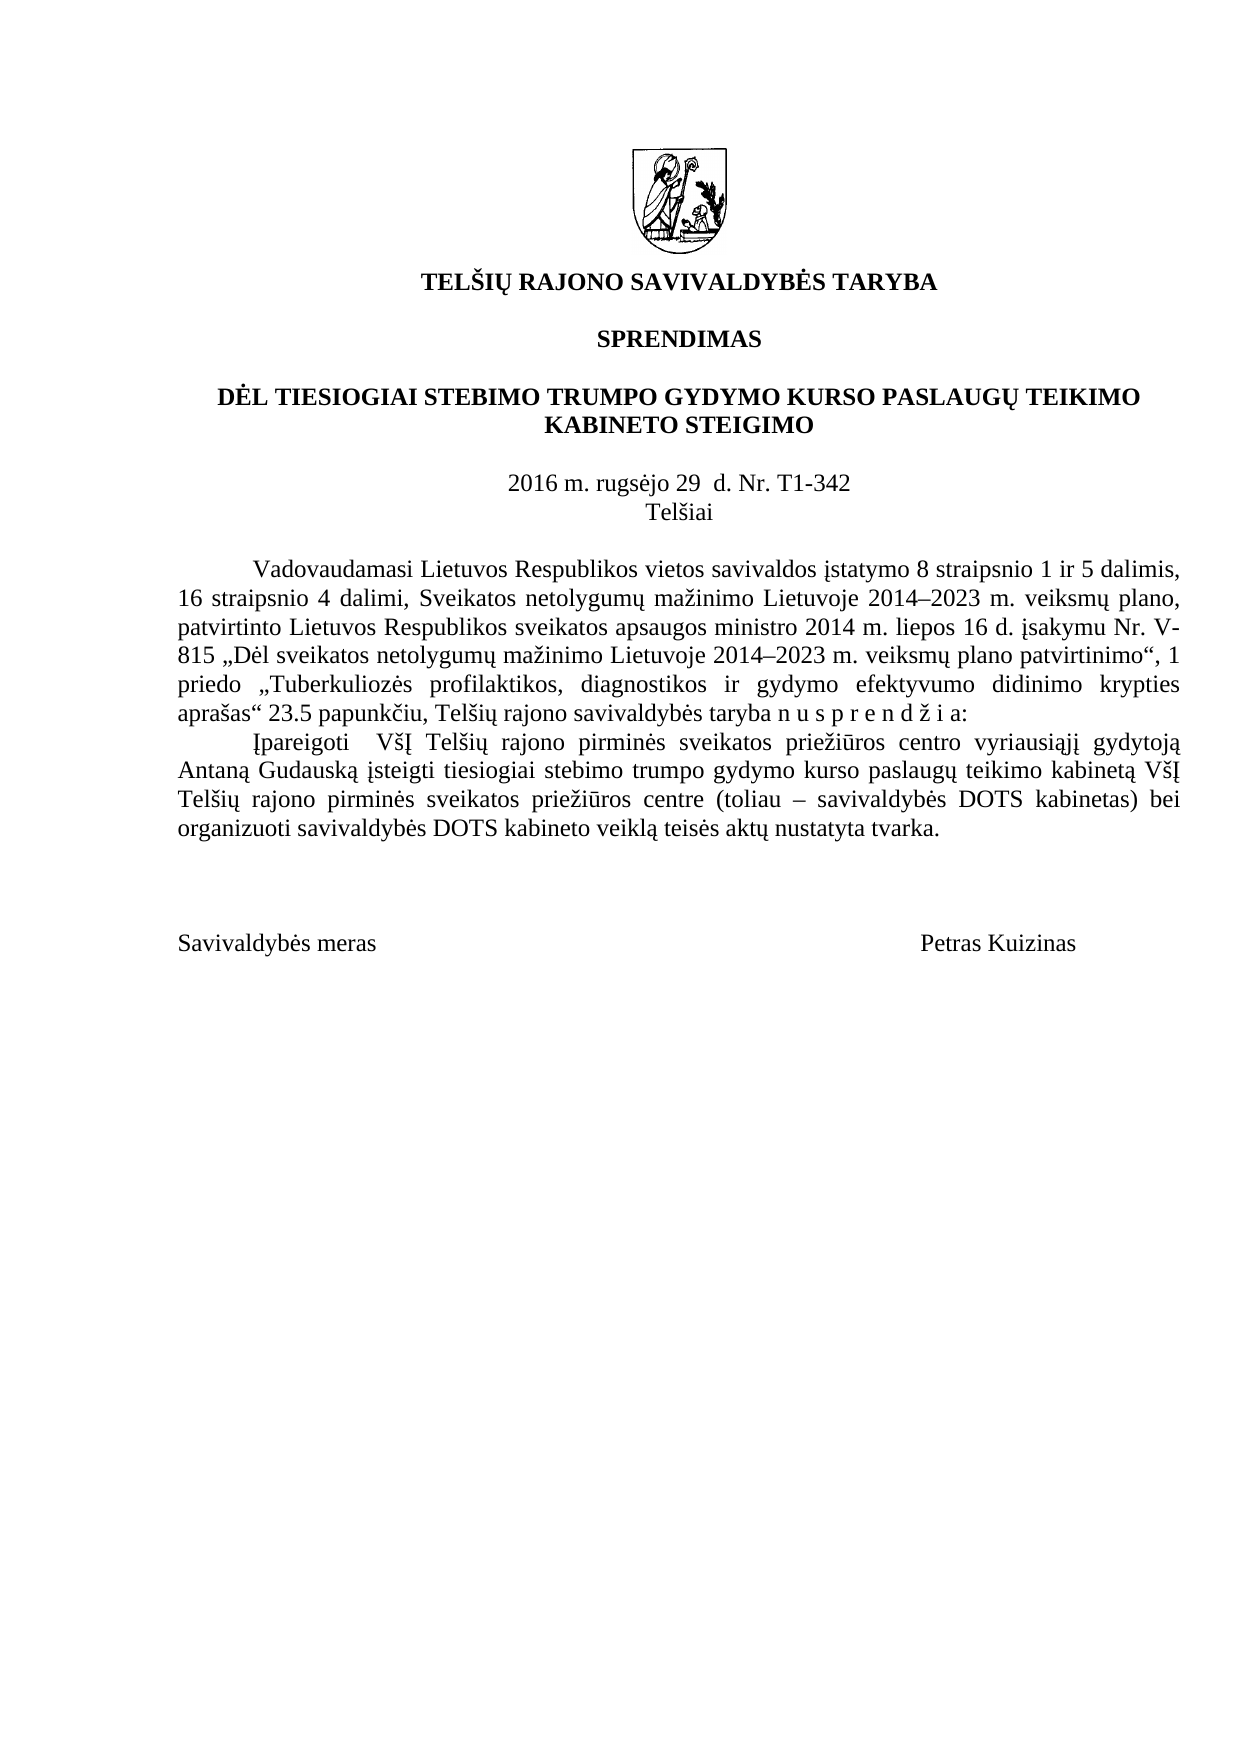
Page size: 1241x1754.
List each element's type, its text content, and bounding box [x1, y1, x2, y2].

text Savivaldybės meras Petras Kuizinas [177, 928, 1181, 957]
text TELŠIŲ RAJONO SAVIVALDYBĖS TARYBA [177, 267, 1181, 295]
text Vadovaudamasi Lietuvos Respublikos vietos savivaldos įstatymo 8 straipsnio 1 ir 5 dalimis, 16 straipsnio 4 dalimi, Sveikatos netolygumų mažinimo Lietuvoje 2014–2023 m. veiksmų plano, patvirtinto Lietuvos Respublikos sveikatos apsaugos ministro 2014 m. liepos 16 d. įsakymu Nr. V-815 „Dėl sveikatos netolygumų mažinimo Lietuvoje 2014–2023 m. veiksmų plano patvirtinimo“, 1 priedo „Tuberkuliozės profilaktikos, diagnostikos ir gydymo efektyvumo didinimo krypties aprašas“ 23.5 papunkčiu, Telšių rajono savivaldybės taryba n u s p r e n d ž i a: [177, 554, 1181, 727]
text DĖL TIESIOGIAI STEBIMO TRUMPO GYDYMO KURSO PASLAUGŲ TEIKIMO KABINETO STEIGIMO [177, 382, 1181, 439]
text 2016 m. rugsėjo 29 d. Nr. T1-342 [177, 468, 1181, 497]
text Telšiai [177, 497, 1181, 525]
text SPRENDIMAS [177, 324, 1181, 353]
text Įpareigoti VšĮ Telšių rajono pirminės sveikatos priežiūros centro vyriausiąjį gydytoją Antaną Gudauską įsteigti tiesiogiai stebimo trumpo gydymo kurso paslaugų teikimo kabinetą VšĮ Telšių rajono pirminės sveikatos priežiūros centre (toliau – savivaldybės DOTS kabinetas) bei organizuoti savivaldybės DOTS kabineto veiklą teisės aktų nustatyta tvarka. [177, 727, 1181, 842]
